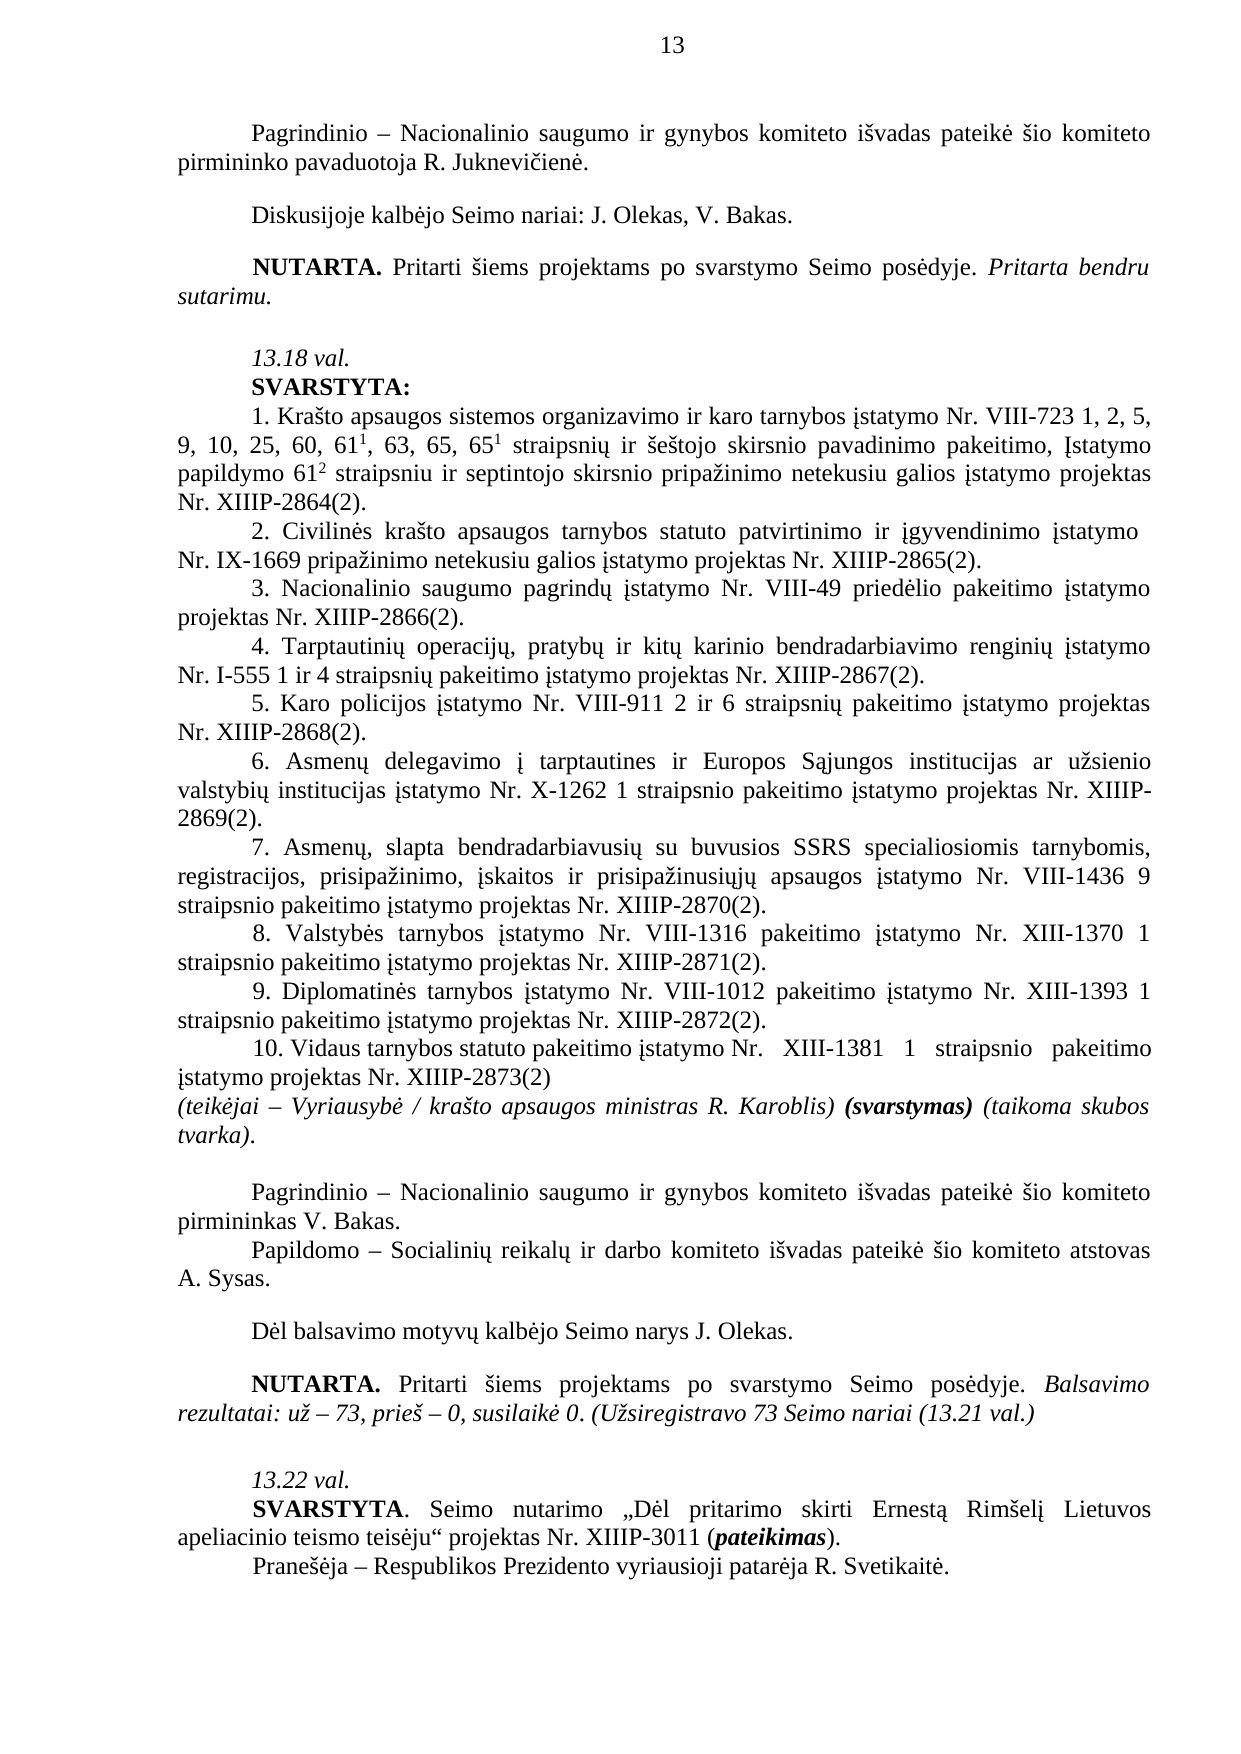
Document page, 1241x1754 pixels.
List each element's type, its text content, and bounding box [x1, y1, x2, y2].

text SVARSTYTA. Seimo nutarimo „Dėl pritarimo skirti Ernestą Rimšelį Lietuvos apeliacinio teismo teisėju“ projektas Nr. XIIIP-3011 (pateikimas). [177, 1494, 1152, 1551]
text 8. Valstybės tarnybos įstatymo Nr. VIII-1316 pakeitimo įstatymo Nr. XIII-1370 1 straipsnio pakeitimo įstatymo projektas Nr. XIIIP-2871(2). [177, 918, 1152, 976]
text Pagrindinio – Nacionalinio saugumo ir gynybos komiteto išvadas pateikė šio komiteto pirmininko pavaduotoja R. Juknevičienė. [177, 118, 1152, 176]
text 2. Civilinės krašto apsaugos tarnybos statuto patvirtinimo ir įgyvendinimo įstatymo Nr. IX-1669 pripažinimo netekusiu galios įstatymo projektas Nr. XIIIP-2865(2). [177, 516, 1152, 573]
text 10. Vidaus tarnybos statuto pakeitimo įstatymo Nr. XIII-1381 1 straipsnio pakeitimo įstatymo projektas Nr. XIIIP-2873(2) [177, 1033, 1152, 1091]
text 7. Asmenų, slapta bendradarbiavusių su buvusios SSRS specialiosiomis tarnybomis, registracijos, prisipažinimo, įskaitos ir prisipažinusiųjų apsaugos įstatymo Nr. VIII-1436 9 straipsnio pakeitimo įstatymo projektas Nr. XIIIP-2870(2). [177, 832, 1152, 918]
text NUTARTA. Pritarti šiems projektams po svarstymo Seimo posėdyje. Balsavimo rezultatai: už – 73, prieš – 0, susilaikė 0. (Užsiregistravo 73 Seimo nariai (13.21 val.) [177, 1369, 1152, 1427]
text 3. Nacionalinio saugumo pagrindų įstatymo Nr. VIII-49 priedėlio pakeitimo įstatymo projektas Nr. XIIIP-2866(2). [177, 573, 1152, 631]
text 1. Krašto apsaugos sistemos organizavimo ir karo tarnybos įstatymo Nr. VIII-723 1, 2, 5, 9, 10, 25, 60, 611, 63, 65, 651 straipsnių ir šeštojo skirsnio pavadinimo pakeitimo, Įstatymo papildymo 612 straipsniu ir septintojo skirsnio pripažinimo netekusiu galios įstatymo projektas Nr. XIIIP-2864(2). [177, 401, 1152, 516]
text 13.18 val. [177, 343, 1152, 372]
text Pagrindinio – Nacionalinio saugumo ir gynybos komiteto išvadas pateikė šio komiteto pirmininkas V. Bakas. [177, 1177, 1152, 1235]
text 9. Diplomatinės tarnybos įstatymo Nr. VIII-1012 pakeitimo įstatymo Nr. XIII-1393 1 straipsnio pakeitimo įstatymo projektas Nr. XIIIP-2872(2). [177, 976, 1152, 1033]
text SVARSTYTA: [177, 372, 1152, 401]
text 6. Asmenų delegavimo į tarptautines ir Europos Sąjungos institucijas ar užsienio valstybių institucijas įstatymo Nr. X-1262 1 straipsnio pakeitimo įstatymo projektas Nr. XIIIP-2869(2). [177, 746, 1152, 832]
text Dėl balsavimo motyvų kalbėjo Seimo narys J. Olekas. [177, 1316, 1152, 1345]
text NUTARTA. Pritarti šiems projektams po svarstymo Seimo posėdyje. Pritarta bendru sutarimu. [177, 252, 1152, 310]
text 13.22 val. [177, 1465, 1152, 1494]
text Papildomo – Socialinių reikalų ir darbo komiteto išvadas pateikė šio komiteto atstovas A. Sysas. [177, 1235, 1152, 1292]
text Pranešėja – Respublikos Prezidento vyriausioji patarėja R. Svetikaitė. [177, 1551, 1152, 1580]
text 4. Tarptautinių operacijų, pratybų ir kitų karinio bendradarbiavimo renginių įstatymo Nr. I-555 1 ir 4 straipsnių pakeitimo įstatymo projektas Nr. XIIIP-2867(2). [177, 631, 1152, 688]
text 5. Karo policijos įstatymo Nr. VIII-911 2 ir 6 straipsnių pakeitimo įstatymo projektas Nr. XIIIP-2868(2). [177, 688, 1152, 746]
text (teikėjai – Vyriausybė / krašto apsaugos ministras R. Karoblis) (svarstymas) (taikoma skubos tvarka). [177, 1091, 1152, 1148]
text Diskusijoje kalbėjo Seimo nariai: J. Olekas, V. Bakas. [177, 200, 1152, 228]
